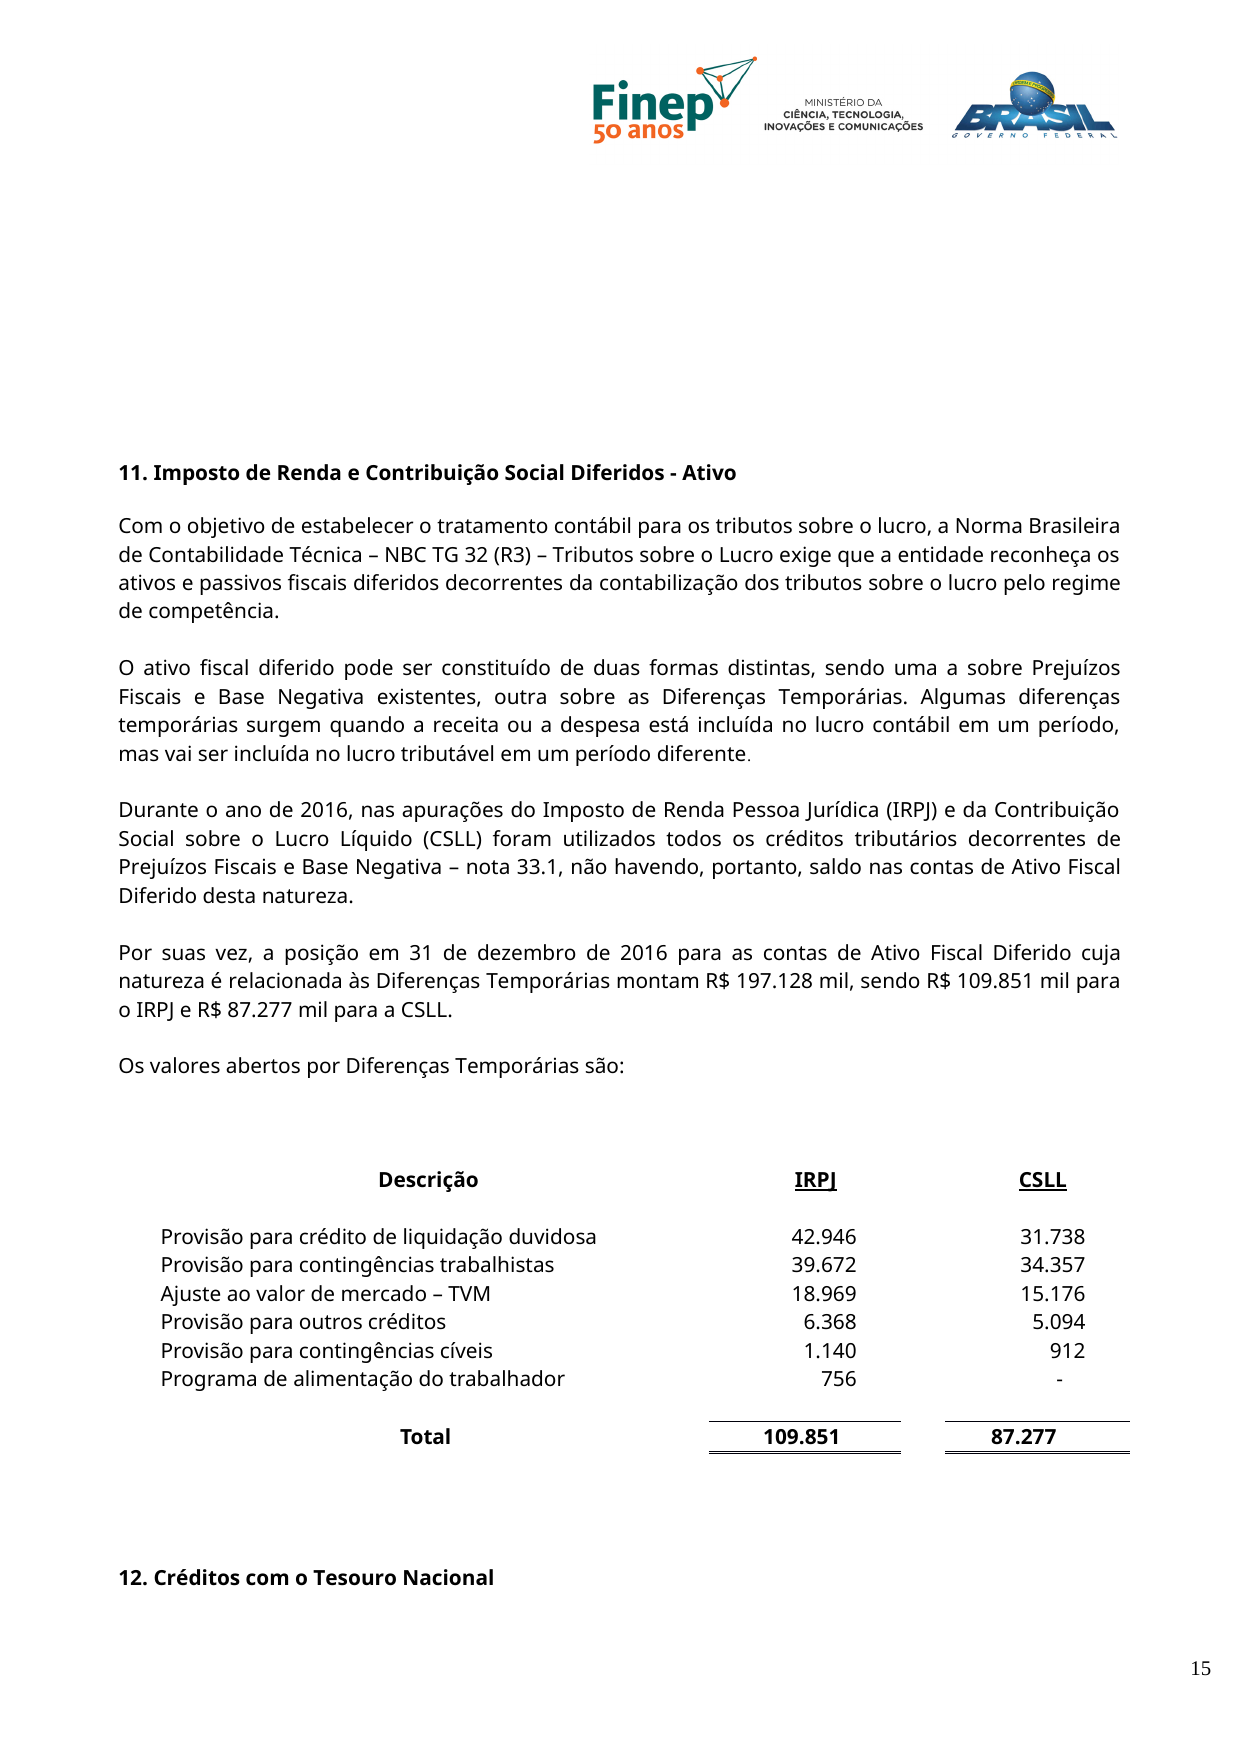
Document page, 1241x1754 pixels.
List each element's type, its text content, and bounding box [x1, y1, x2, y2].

table_header Descrição [148, 1137, 709, 1194]
text Os valores abertos por Diferenças Temporárias são: [118, 1052, 1122, 1080]
table_cell - [945, 1364, 1129, 1393]
table_cell Provisão para contingências trabalhistas [148, 1251, 709, 1279]
text Por suas vez, a posição em 31 de dezembro de 2016 para as contas de Ativo Fiscal Diferido cuja natureza é relacionada às Diferenças Temporárias montam R$ 197.128 mil, sendo R$ 109.851 mil para o IRPJ e R$ 87.277 mil para a CSLL. [118, 938, 1122, 1023]
table_cell [709, 1194, 901, 1222]
table_cell [901, 1308, 945, 1336]
table_cell 1.140 [709, 1336, 901, 1364]
table_cell [901, 1194, 945, 1222]
table_cell 109.851 [709, 1422, 901, 1451]
table_cell 42.946 [709, 1222, 901, 1251]
table_cell 87.277 [945, 1422, 1129, 1451]
text Com o objetivo de estabelecer o tratamento contábil para os tributos sobre o lucro, a Norma Brasileira de Contabilidade Técnica – NBC TG 32 (R3) – Tributos sobre o Lucro exige que a entidade reconheça os ativos e passivos fiscais diferidos decorrentes da contabilização dos tributos sobre o lucro pelo regime de competência. [118, 511, 1122, 625]
table_cell [901, 1393, 945, 1421]
table_cell Provisão para contingências cíveis [148, 1336, 709, 1364]
table_cell 31.738 [945, 1222, 1129, 1251]
table_cell 34.357 [945, 1251, 1129, 1279]
text 12. Créditos com o Tesouro Nacional [118, 1563, 1122, 1592]
table_cell 39.672 [709, 1251, 901, 1279]
table_cell 5.094 [945, 1308, 1129, 1336]
table_cell [901, 1421, 945, 1451]
table_cell Ajuste ao valor de mercado – TVM [148, 1279, 709, 1307]
table_cell Provisão para outros créditos [148, 1308, 709, 1336]
table_cell [901, 1251, 945, 1279]
table_cell [945, 1194, 1129, 1222]
table_cell 756 [709, 1364, 901, 1393]
table_cell Total [148, 1421, 709, 1451]
table_cell [901, 1364, 945, 1393]
text Durante o ano de 2016, nas apurações do Imposto de Renda Pessoa Jurídica (IRPJ) e da Contribuição Social sobre o Lucro Líquido (CSLL) foram utilizados todos os créditos tributários decorrentes de Prejuízos Fiscais e Base Negativa – nota 33.1, não havendo, portanto, saldo nas contas de Ativo Fiscal Diferido desta natureza. [118, 796, 1122, 909]
picture [588, 44, 1119, 165]
table_header IRPJ [709, 1137, 901, 1194]
table_cell [901, 1336, 945, 1364]
table_cell 18.969 [709, 1279, 901, 1307]
table_cell [148, 1393, 709, 1421]
table_cell 912 [945, 1336, 1129, 1364]
text O ativo fiscal diferido pode ser constituído de duas formas distintas, sendo uma a sobre Prejuízos Fiscais e Base Negativa existentes, outra sobre as Diferenças Temporárias. Algumas diferenças temporárias surgem quando a receita ou a despesa está incluída no lucro contábil em um período, mas vai ser incluída no lucro tributável em um período diferente. [118, 653, 1122, 767]
table_cell [945, 1393, 1129, 1421]
table_cell 6.368 [709, 1308, 901, 1336]
table_cell Provisão para crédito de liquidação duvidosa [148, 1222, 709, 1251]
table_cell [148, 1194, 709, 1222]
text 11. Imposto de Renda e Contribuição Social Diferidos - Ativo [118, 458, 1122, 486]
table_cell 15.176 [945, 1279, 1129, 1307]
table_cell Programa de alimentação do trabalhador [148, 1364, 709, 1393]
table_cell [901, 1222, 945, 1251]
table_header CSLL [945, 1137, 1129, 1194]
table_header [901, 1137, 945, 1194]
table_cell [709, 1393, 901, 1421]
table_cell [901, 1279, 945, 1307]
